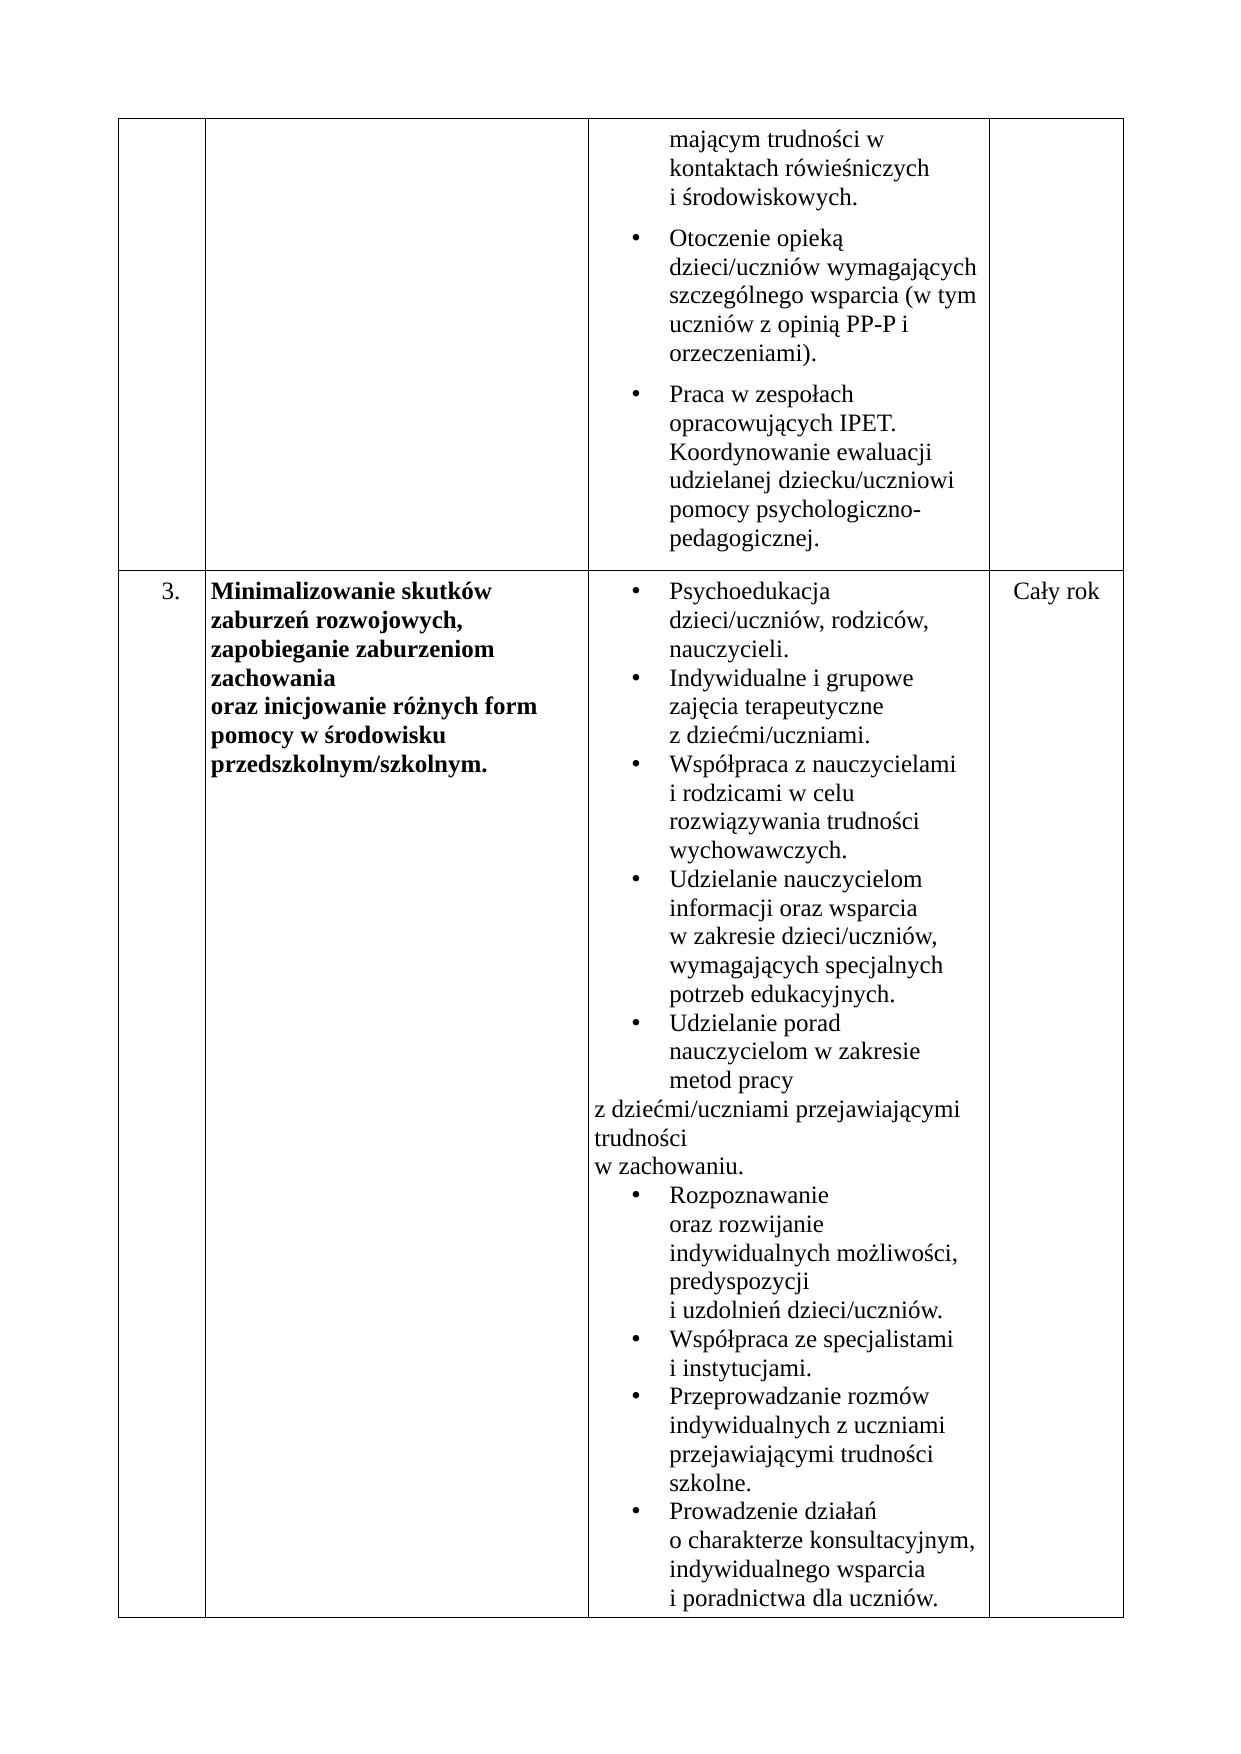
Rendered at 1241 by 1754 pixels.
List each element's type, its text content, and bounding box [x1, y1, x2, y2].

table_cell [990, 119, 1123, 570]
table_cell [119, 571, 205, 1617]
table_cell [206, 119, 588, 570]
table_cell Psychoedukacja dzieci/uczniów, rodziców, nauczycieli. Indywidualne i grupowe zajęcia terapeutyczne z dziećmi/uczniami. Współpraca z nauczycielami i rodzicami w celu rozwiązywania trudności wychowawczych. Udzielanie nauczycielom informacji oraz wsparcia w zakresie dzieci/uczniów, wymagających specjalnych potrzeb edukacyjnych. Udzielanie porad nauczycielom w zakresie metod pracy z dziećmi/uczniami przejawiającymi trudności w zachowaniu. Rozpoznawanie oraz rozwijanie indywidualnych możliwości, predyspozycji i uzdolnień dzieci/uczniów. Współpraca ze specjalistami i instytucjami. Przeprowadzanie rozmów indywidualnych z uczniami przejawiającymi trudności szkolne. Prowadzenie działań o charakterze konsultacyjnym, indywidualnego wsparcia i poradnictwa dla uczniów. Podejmowanie działań interwencyjnych w stosunku do uczniów. [589, 571, 989, 1617]
table_cell mającym trudności w kontaktach rówieśniczych i środowiskowych. Otoczenie opieką dzieci/uczniów wymagających szczególnego wsparcia (w tym uczniów z opinią PP-P i orzeczeniami). Praca w zespołach opracowujących IPET. Koordynowanie ewaluacji udzielanej dziecku/uczniowi pomocy psychologiczno-pedagogicznej. [589, 119, 989, 570]
table_cell Cały rok [990, 571, 1123, 1617]
table_cell [119, 119, 205, 570]
table_cell Minimalizowanie skutków zaburzeń rozwojowych, zapobieganie zaburzeniom zachowania oraz inicjowanie różnych form pomocy w środowisku przedszkolnym/szkolnym. [206, 571, 588, 1617]
